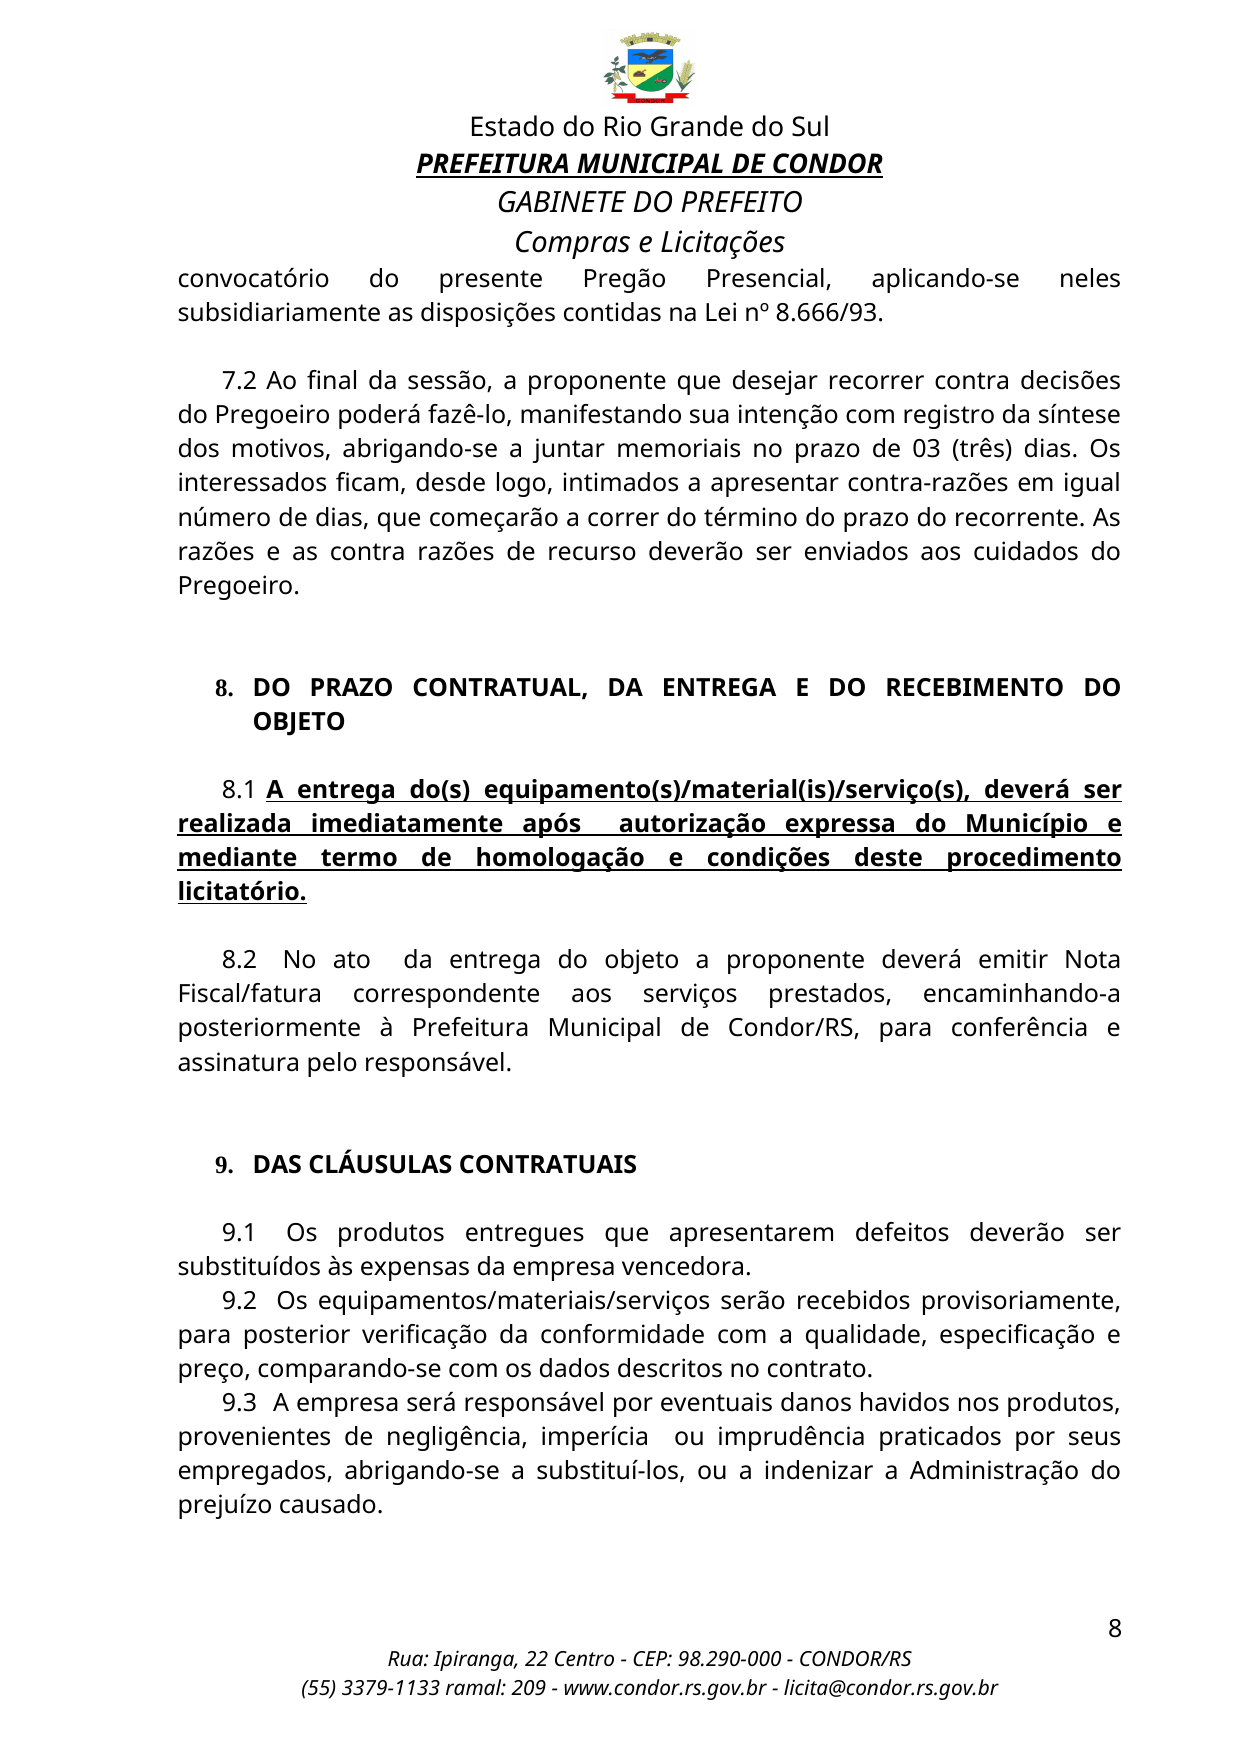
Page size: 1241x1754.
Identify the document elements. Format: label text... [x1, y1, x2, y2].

picture [602, 29, 698, 108]
list convocatório do presente Pregão Presencial, aplicando-se neles subsidiariamente as disposições contidas na Lei nº 8.666/93. [177, 261, 1122, 329]
list Os equipamentos/materiais/serviços serão recebidos provisoriamente, para posterior verificação da conformidade com a qualidade, especificação e preço, comparando-se com os dados descritos no contrato. [177, 1283, 1122, 1385]
list A empresa será responsável por eventuais danos havidos nos produtos, provenientes de negligência, imperícia ou imprudência praticados por seus empregados, abrigando-se a substituí-los, ou a indenizar a Administração do prejuízo causado. [177, 1385, 1122, 1521]
list A entrega do(s) equipamento(s)/material(is)/serviço(s), deverá ser realizada imediatamente após autorização expressa do Município e [177, 772, 1122, 834]
list Ao final da sessão, a proponente que desejar recorrer contra decisões do Pregoeiro poderá fazê-lo, manifestando sua intenção com registro da síntese dos motivos, abrigando-se a juntar memoriais no prazo de 03 (três) dias. Os interessados ficam, desde logo, intimados a apresentar contra-razões em igual número de dias, que começarão a correr do término do prazo do recorrente. As razões e as contra razões de recurso deverão ser enviados aos cuidados do Pregoeiro. [177, 363, 1122, 601]
list mediante termo de homologação e condições deste procedimento [177, 836, 1122, 869]
list No ato da entrega do objeto a proponente deverá emitir Nota Fiscal/fatura correspondente aos serviços prestados, encaminhando-a posteriormente à Prefeitura Municipal de Condor/RS, para conferência e assinatura pelo responsável. [177, 942, 1122, 1078]
list licitatório. [177, 871, 1122, 908]
list DAS CLÁUSULAS CONTRATUAIS [215, 1146, 1122, 1180]
list Os produtos entregues que apresentarem defeitos deverão ser substituídos às expensas da empresa vencedora. [177, 1214, 1122, 1283]
list DO PRAZO CONTRATUAL, DA ENTREGA E DO RECEBIMENTO DO OBJETO [215, 669, 1122, 738]
